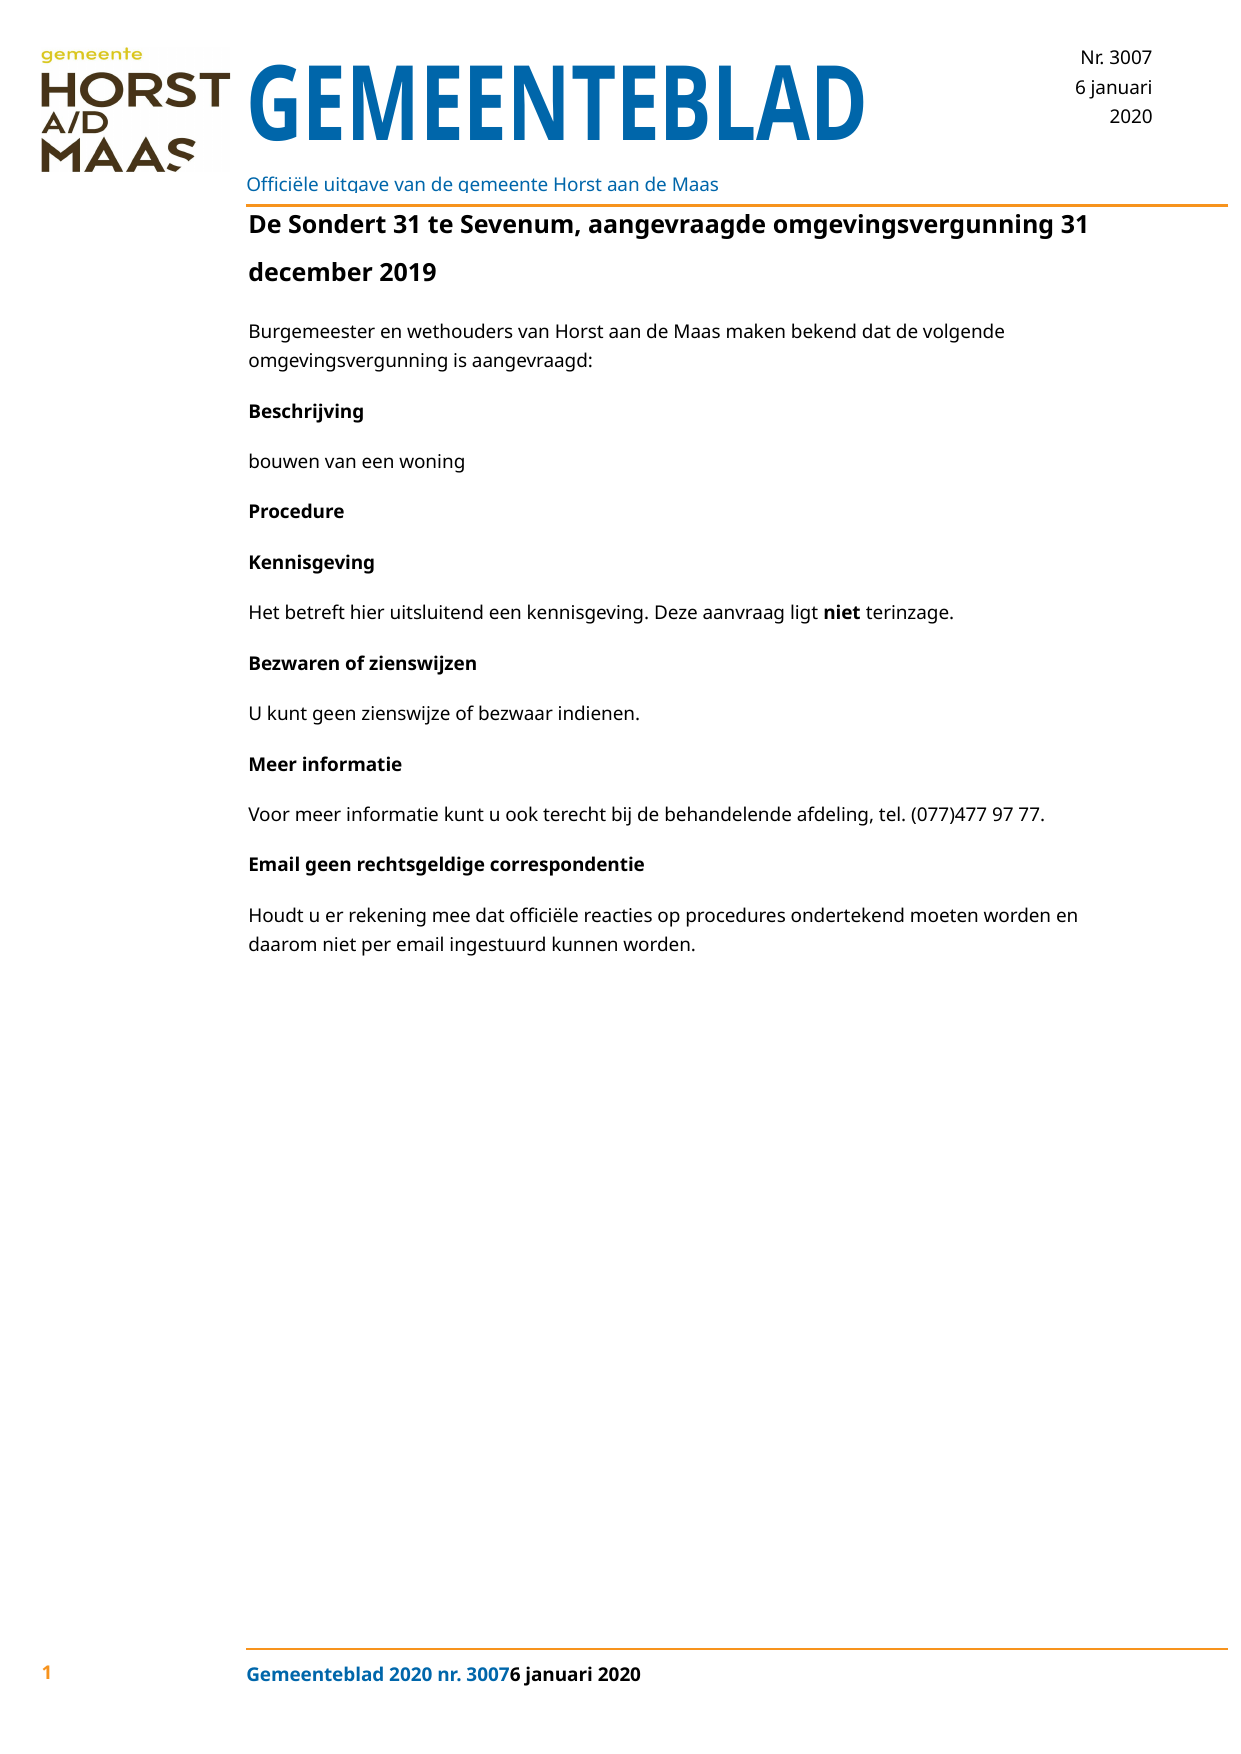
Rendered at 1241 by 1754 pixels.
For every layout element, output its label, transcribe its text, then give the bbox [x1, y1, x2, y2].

text Email geen rechtsgeldige correspondentie [248, 852, 1152, 877]
text Bezwaren of zienswijzen [248, 650, 1152, 676]
text bouwen van een woning [248, 448, 1152, 474]
text Het betreft hier uitsluitend een kennisgeving. Deze aanvraag ligt niet terinzage. [248, 599, 1152, 625]
text Houdt u er rekening mee dat officiële reacties op procedures ondertekend moeten worden en daarom niet per email ingestuurd kunnen worden. [248, 902, 1152, 957]
text Beschrijving [248, 398, 1152, 424]
text U kunt geen zienswijze of bezwaar indienen. [248, 700, 1152, 726]
text Kennisgeving [248, 549, 1152, 575]
text Procedure [248, 499, 1152, 524]
text Meer informatie [248, 751, 1152, 777]
picture [41, 47, 231, 172]
text Voor meer informatie kunt u ook terecht bij de behandelende afdeling, tel. (077)477 97 77. [248, 801, 1152, 827]
text Burgemeester en wethouders van Horst aan de Maas maken bekend dat de volgende omgevingsvergunning is aangevraagd: [248, 318, 1152, 373]
text De Sondert 31 te Sevenum, aangevraagde omgevingsvergunning 31 december 2019 [248, 207, 1152, 288]
